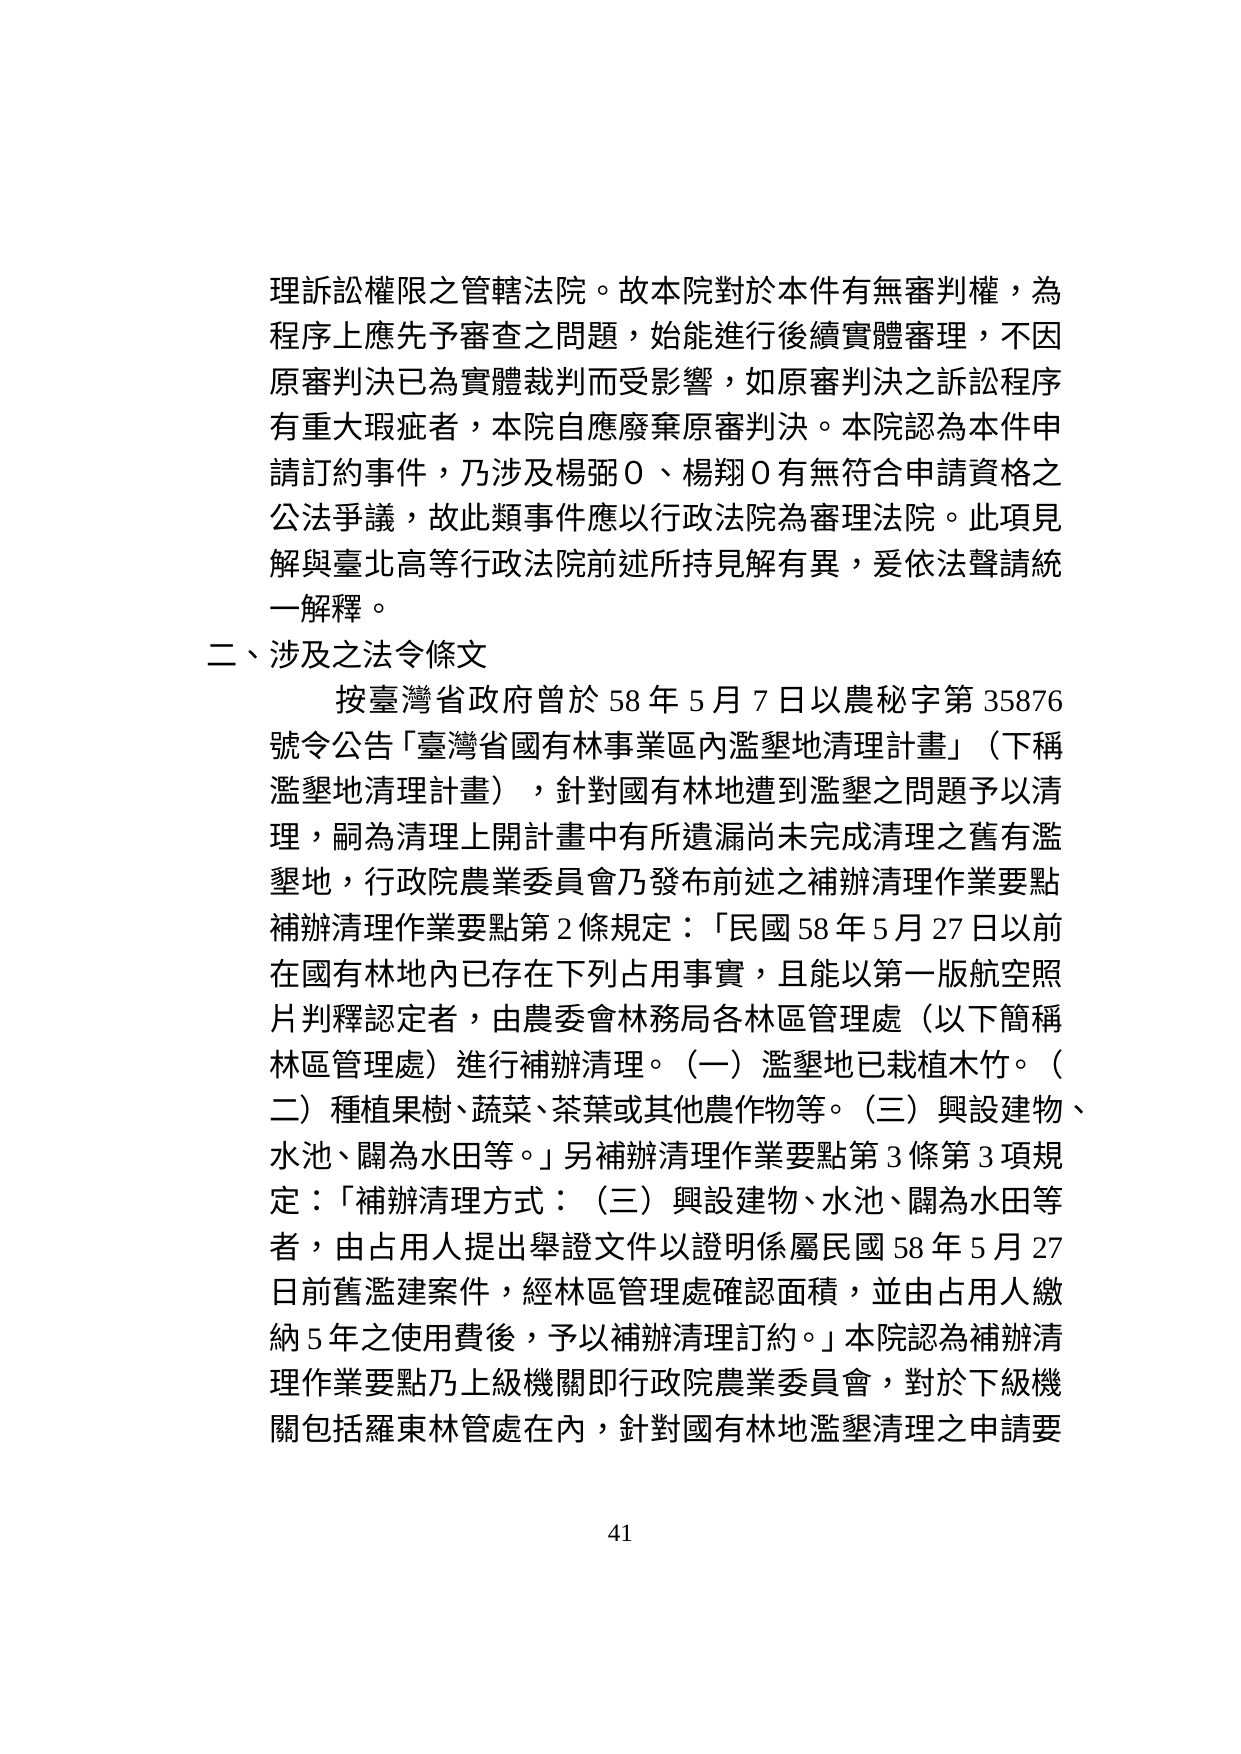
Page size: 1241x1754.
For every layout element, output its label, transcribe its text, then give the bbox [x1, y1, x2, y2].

text 坐落新北市新店區永業段10地號土地（重測前為安坑段芊蓁湖小段23-3地號土地，下稱系爭土地）為中華民國所有，並由羅東林管處負責管理，訴外人夏０如、林０幹、吳０芬等人於53年1月間，在系爭土地上興建太白樓1、2、3 樓（面積101.78、58.36、47.14平方公尺，下稱系爭建物），而原始取得系爭建物所有權。嗣於60年4月5日以新臺幣（下同）10萬元之價格，由楊弼０、楊翔０買受系爭建物之事實上處分權，楊弼０、楊翔０乃於97年7月31日，以系爭土地之占有人身分，依據補辦清理作業要點第2條、第3條第3項規定，向羅東林管處申請補辦清理登記並訂立租約，經羅東林管處於98年3月9日以羅台政字第0981301226號函覆，認定楊弼０、楊翔０之申請不符合資格而駁回。楊弼０、楊翔０不服該駁回處分，向行政院農業委員會提起訴願，行政院農業委員會訴願委員會以農訴字第0980120561號訴願決定書，認定該申請為私權糾紛而為不受理之訴願決定。楊弼０、楊翔０不服該訴願決定，向臺北高等行政法院提起行政訴訟，請求撤銷羅東林管處駁回申請之處分及上開訴願決定，並請求判決羅東林管處應作成准予申請並補辦清理訂約之行政處分，亦經臺北高等行政法院以本件為私權爭執為由，於98年8月25日以98年度訴字第1590號裁定移送本院審理。本院羅東簡易庭受理後，業於99年7月19日以98年度羅簡字第233號判決駁回楊弼０、楊翔０之請求，楊弼０、楊翔０不服原審判決而提起上訴，嗣由本院99年度簡上字第48號訂立租約事件受理在案。依照民事訴訟法第31條之2第2項規定：普通法院認其無受理訴訟權限者，應依職權裁定將訴訟移送至有受理訴訟權限之管轄法院。故本院對於本件有無審判權，為程序上應先予審查之問題，始能進行後續實體審理，不因原審判決已為實體裁判而受影響，如原審判決之訴訟程序有重大瑕疵者，本院自應廢棄原審判決。本院認為本件申請訂約事件，乃涉及楊弼０、楊翔０有無符合申請資格之公法爭議，故此類事件應以行政法院為審理法院。此項見解與臺北高等行政法院前述所持見解有異，爰依法聲請統一解釋。 [269, 266, 1063, 630]
text 二、涉及之法令條文 [206, 630, 1063, 676]
text 按臺灣省政府曾於58年5月7日以農秘字第35876號令公告「臺灣省國有林事業區內濫墾地清理計畫」（下稱濫墾地清理計畫），針對國有林地遭到濫墾之問題予以清理，嗣為清理上開計畫中有所遺漏尚未完成清理之舊有濫墾地，行政院農業委員會乃發布前述之補辦清理作業要點，補辦清理作業要點第2條規定：「民國58年5月27日以前，在國有林地內已存在下列占用事實，且能以第一版航空照片判釋認定者，由農委會林務局各林區管理處（以下簡稱林區管理處）進行補辦清理。（一）濫墾地已栽植木竹。（二）種植果樹、蔬菜、茶葉或其他農作物等。（三）興設建物、水池、闢為水田等。」另補辦清理作業要點第3條第3項規定：「補辦清理方式：（三）興設建物、水池、闢為水田等者，由占用人提出舉證文件以證明係屬民國58年5月27日前舊濫建案件，經林區管理處確認面積，並由占用人繳納5年之使用費後，予以補辦清理訂約。」本院認為補辦清理作業要點乃上級機關即行政院農業委員會，對於下級機關包括羅東林管處在內，針對國有林地濫墾清理之申請要件及作業方式，所訂定對內發生法律效果之一般、抽象規定之行政規則（參照行政程序法第159條第1項），雖未對外直接發生法律效果，但行政院農業委員會之下級機關羅東林管處依照該行政規則之標準，作為審核占有人提出申請之依據，並據此作為准駁與否之處分，自屬行政處分。系爭土地占有人楊弼０、楊翔０依據上開規定，提出相關資料向羅東林管處申請補辦清理訂約，而羅東林管處駁回其申請，則羅東林管處對於楊弼０、楊翔０之申請所為之行政處分，性質上屬於公法爭議。 [269, 676, 1063, 1449]
